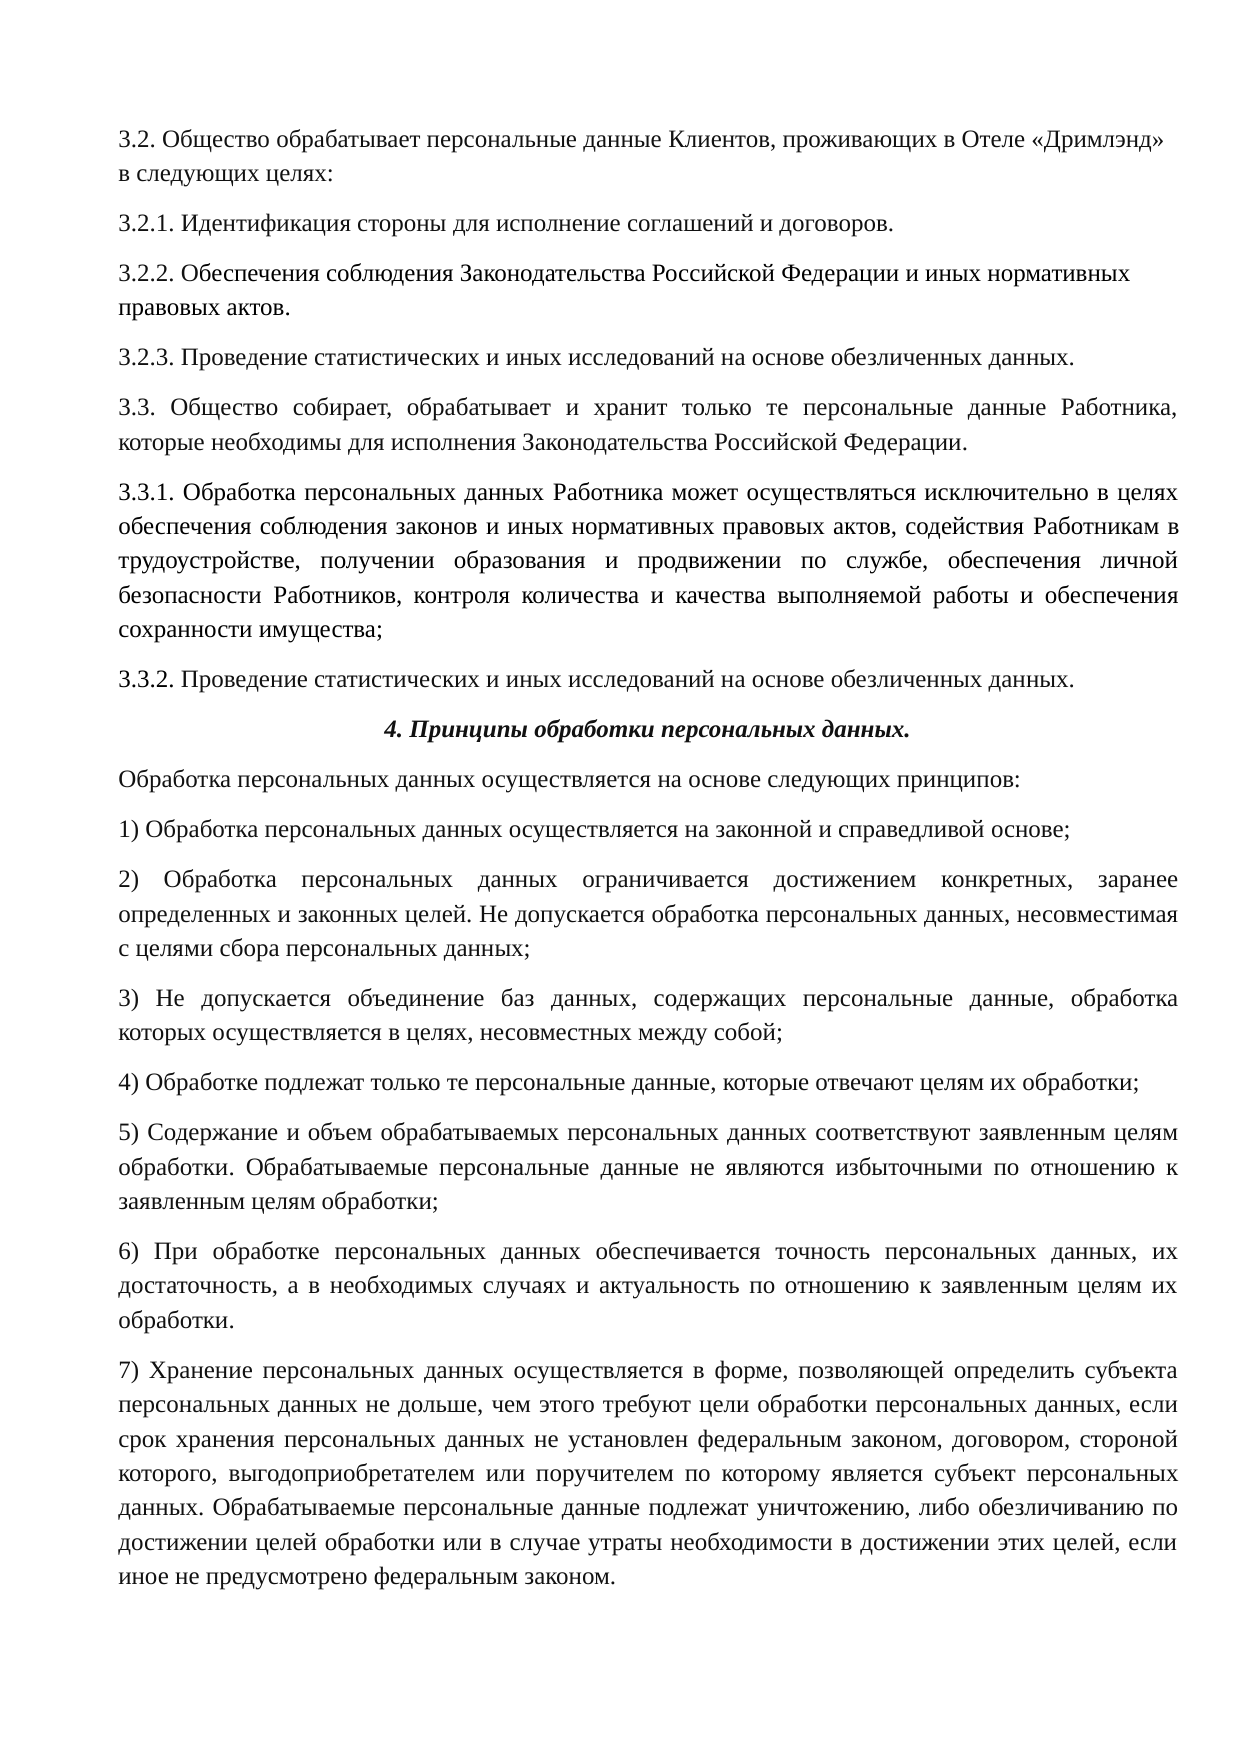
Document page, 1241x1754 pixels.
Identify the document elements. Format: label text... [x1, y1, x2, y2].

text 3) Не допускается объединение баз данных, содержащих персональные данные, обработка которых осуществляется в целях, несовместных между собой; [118, 977, 1179, 1046]
text 4) Обработке подлежат только те персональные данные, которые отвечают целям их обработки; [118, 1062, 1179, 1096]
text 3.2.2. Обеспечения соблюдения Законодательства Российской Федерации и иных нормативных правовых актов. [118, 252, 1179, 321]
text 6) При обработке персональных данных обеспечивается точность персональных данных, их достаточность, а в необходимых случаях и актуальность по отношению к заявленным целям их обработки. [118, 1231, 1179, 1334]
list 3.3.1. Обработка персональных данных Работника может осуществляться исключительно в целях обеспечения соблюдения законов и иных нормативных правовых актов, содействия Работникам в трудоустройстве, получении образования и продвижении по службе, обеспечения личной безопасности Работников, контроля количества и качества выполняемой работы и обеспечения сохранности имущества; [118, 471, 1179, 643]
text 3.2.1. Идентификация стороны для исполнение соглашений и договоров. [118, 202, 1179, 237]
text 2) Обработка персональных данных ограничивается достижением конкретных, заранее определенных и законных целей. Не допускается обработка персональных данных, несовместимая с целями сбора персональных данных; [118, 859, 1179, 962]
text 7) Хранение персональных данных осуществляется в форме, позволяющей определить субъекта персональных данных не дольше, чем этого требуют цели обработки персональных данных, если срок хранения персональных данных не установлен федеральным законом, договором, стороной которого, выгодоприобретателем или поручителем по которому является субъект персональных данных. Обрабатываемые персональные данные подлежат уничтожению, либо обезличиванию по достижении целей обработки или в случае утраты необходимости в достижении этих целей, если иное не предусмотрено федеральным законом. [118, 1349, 1179, 1590]
text Обработка персональных данных осуществляется на основе следующих принципов: [118, 759, 1179, 793]
text 3.2. Общество обрабатывает персональные данные Клиентов, проживающих в Отеле «Дримлэнд» в следующих целях: [118, 118, 1179, 187]
text 5) Содержание и объем обрабатываемых персональных данных соответствуют заявленным целям обработки. Обрабатываемые персональные данные не являются избыточными по отношению к заявленным целям обработки; [118, 1112, 1179, 1215]
list 3.3.2. Проведение статистических и иных исследований на основе обезличенных данных. [118, 659, 1179, 693]
list 3.3. Общество собирает, обрабатывает и хранит только те персональные данные Работника, которые необходимы для исполнения Законодательства Российской Федерации. [118, 387, 1179, 456]
text 1) Обработка персональных данных осуществляется на законной и справедливой основе; [118, 809, 1179, 843]
list 3.2.3. Проведение статистических и иных исследований на основе обезличенных данных. [118, 337, 1179, 371]
text 4. Принципы обработки персональных данных. [118, 709, 1179, 743]
